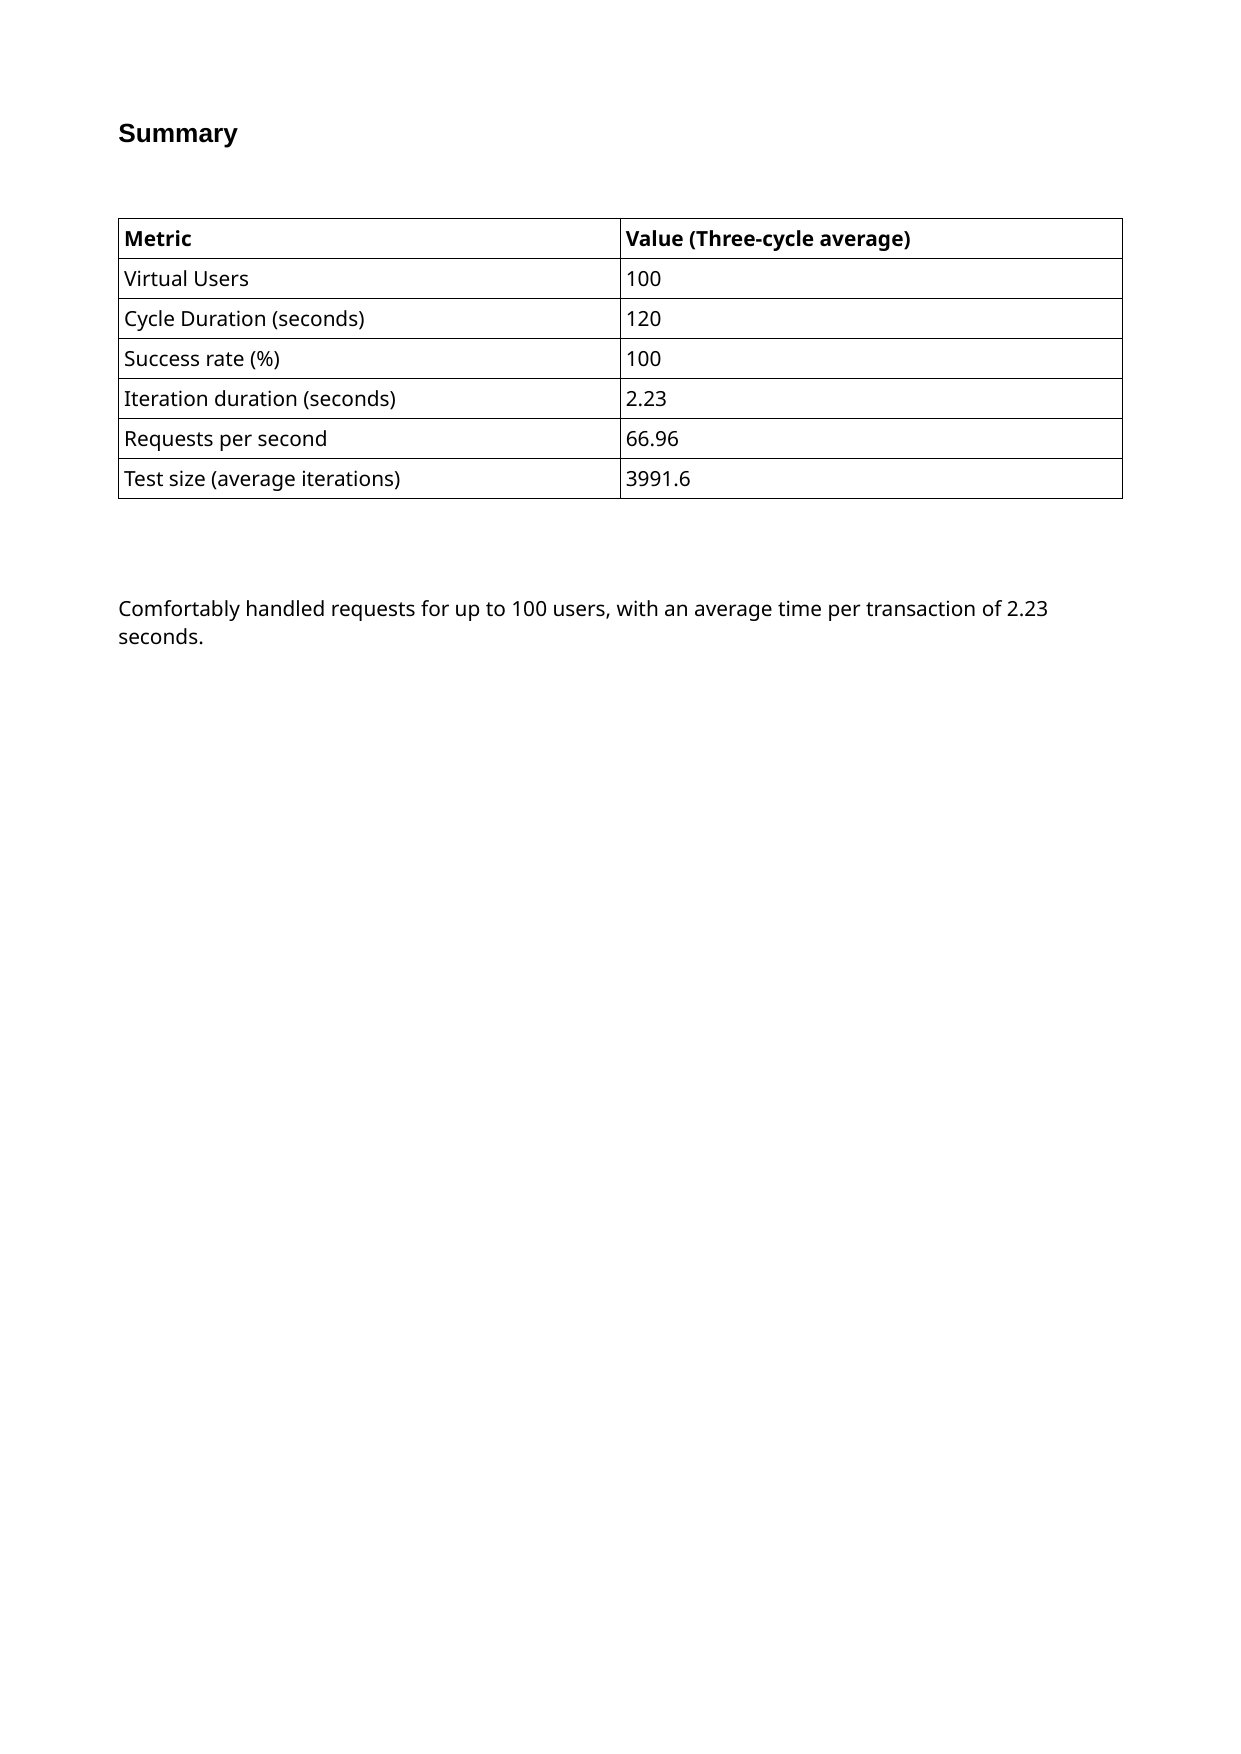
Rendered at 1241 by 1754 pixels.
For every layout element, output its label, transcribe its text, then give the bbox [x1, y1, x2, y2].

table_cell 100 [621, 339, 1122, 378]
table_cell 100 [621, 259, 1122, 298]
table_cell Requests per second [119, 419, 620, 458]
table_cell Cycle Duration (seconds) [119, 299, 620, 338]
table_cell 2.23 [621, 379, 1122, 418]
table_cell 66.96 [621, 419, 1122, 458]
table_header Metric [119, 219, 620, 258]
table_cell 120 [621, 299, 1122, 338]
text Comfortably handled requests for up to 100 users, with an average time per transaction of 2.23 seconds. [118, 594, 1122, 651]
table_cell Test size (average iterations) [119, 459, 620, 498]
table_header Value (Three-cycle average) [621, 219, 1122, 258]
table_cell Virtual Users [119, 259, 620, 298]
table_cell 3991.6 [621, 459, 1122, 498]
table_cell Success rate (%) [119, 339, 620, 378]
subtitle Summary [118, 118, 1122, 148]
table_cell Iteration duration (seconds) [119, 379, 620, 418]
